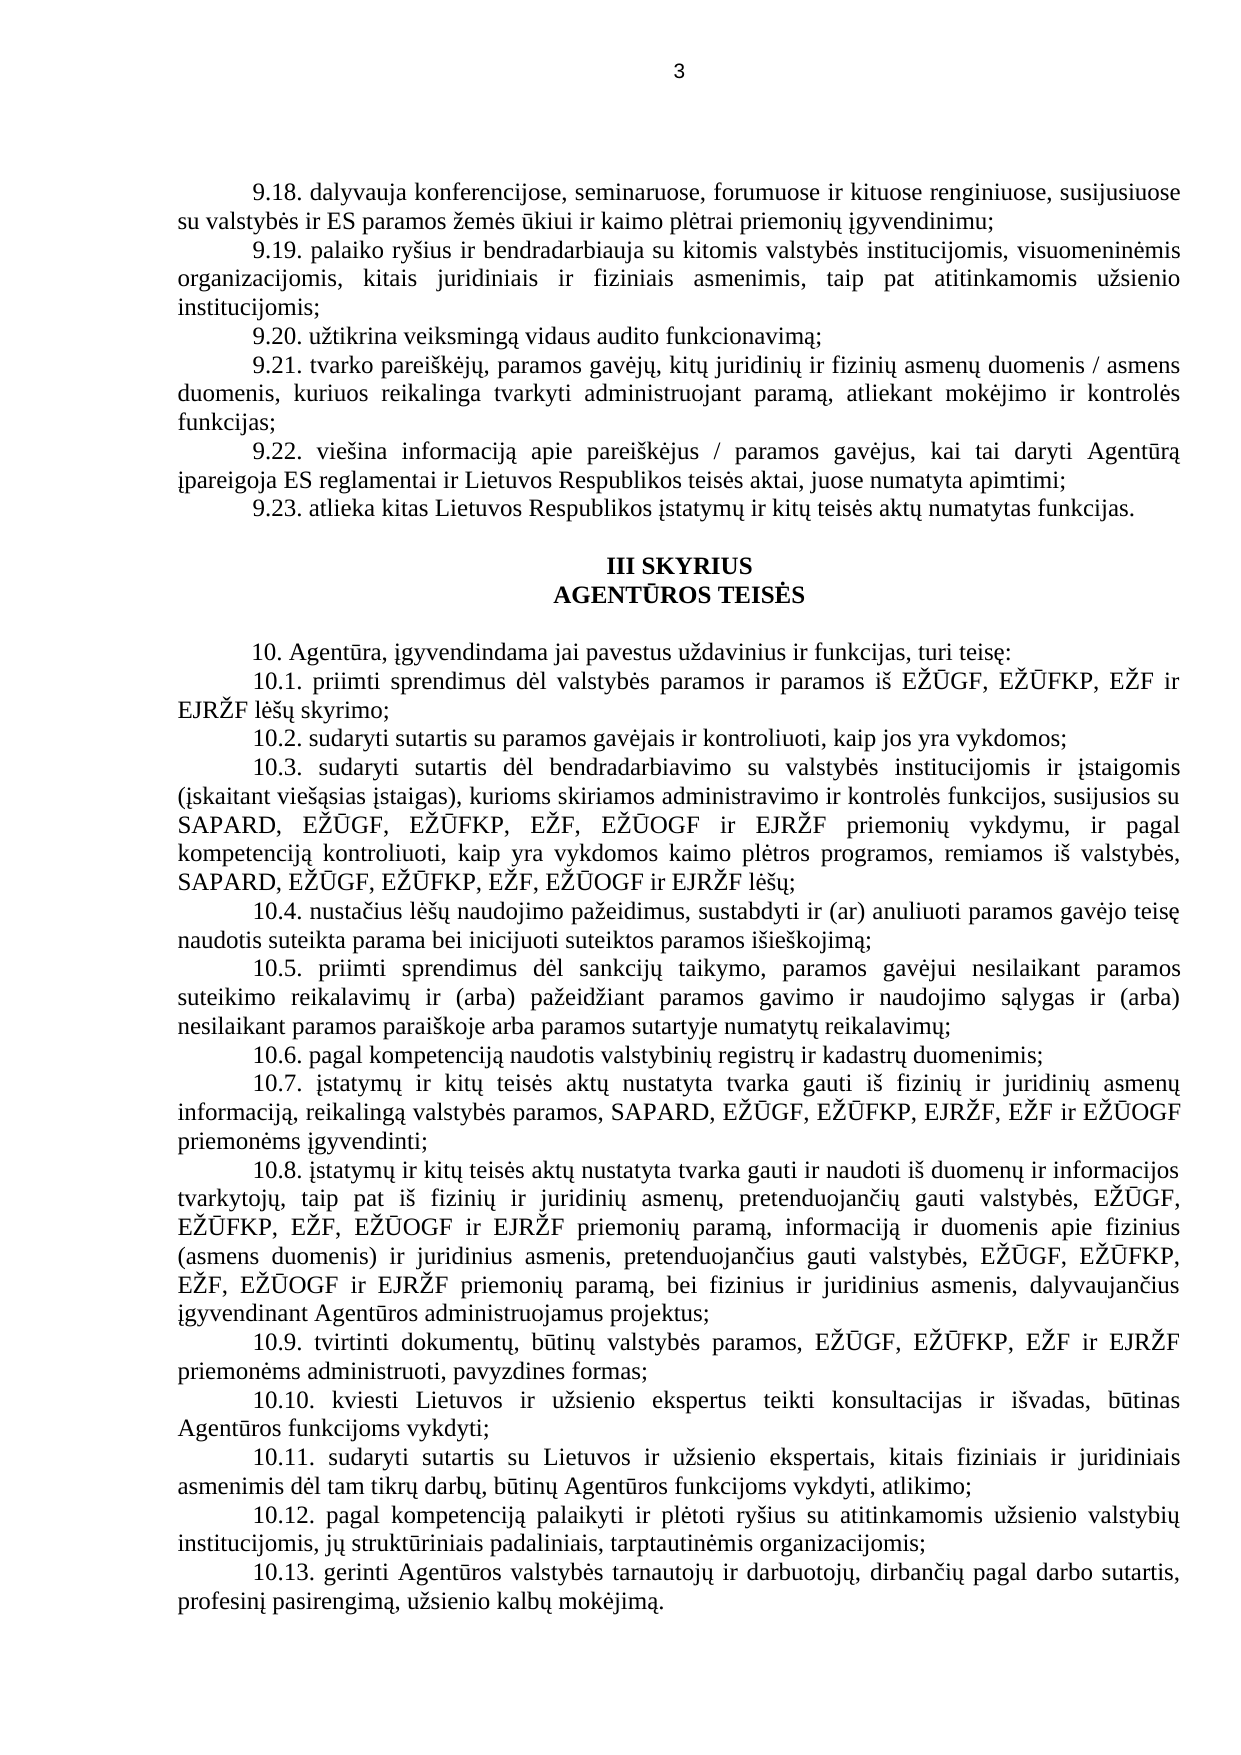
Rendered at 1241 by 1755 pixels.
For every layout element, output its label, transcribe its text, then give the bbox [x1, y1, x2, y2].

text 10.1. priimti sprendimus dėl valstybės paramos ir paramos iš EŽŪGF, EŽŪFKP, EŽF ir EJRŽF lėšų skyrimo; [177, 666, 1181, 723]
text 9.22. viešina informaciją apie pareiškėjus / paramos gavėjus, kai tai daryti Agentūrą įpareigoja ES reglamentai ir Lietuvos Respublikos teisės aktai, juose numatyta apimtimi; [177, 436, 1181, 493]
text 10.8. įstatymų ir kitų teisės aktų nustatyta tvarka gauti ir naudoti iš duomenų ir informacijos tvarkytojų, taip pat iš fizinių ir juridinių asmenų, pretenduojančių gauti valstybės, EŽŪGF, EŽŪFKP, EŽF, EŽŪOGF ir EJRŽF priemonių paramą, informaciją ir duomenis apie fizinius (asmens duomenis) ir juridinius asmenis, pretenduojančius gauti valstybės, EŽŪGF, EŽŪFKP, EŽF, EŽŪOGF ir EJRŽF priemonių paramą, bei fizinius ir juridinius asmenis, dalyvaujančius įgyvendinant Agentūros administruojamus projektus; [177, 1155, 1181, 1327]
text 10.5. priimti sprendimus dėl sankcijų taikymo, paramos gavėjui nesilaikant paramos suteikimo reikalavimų ir (arba) pažeidžiant paramos gavimo ir naudojimo sąlygas ir (arba) nesilaikant paramos paraiškoje arba paramos sutartyje numatytų reikalavimų; [177, 953, 1181, 1040]
text 10.2. sudaryti sutartis su paramos gavėjais ir kontroliuoti, kaip jos yra vykdomos; [177, 723, 1181, 752]
text 10.12. pagal kompetenciją palaikyti ir plėtoti ryšius su atitinkamomis užsienio valstybių institucijomis, jų struktūriniais padaliniais, tarptautinėmis organizacijomis; [177, 1500, 1181, 1557]
text 9.23. atlieka kitas Lietuvos Respublikos įstatymų ir kitų teisės aktų numatytas funkcijas. [177, 493, 1181, 522]
text 10.10. kviesti Lietuvos ir užsienio ekspertus teikti konsultacijas ir išvadas, būtinas Agentūros funkcijoms vykdyti; [177, 1385, 1181, 1442]
text 10.9. tvirtinti dokumentų, būtinų valstybės paramos, EŽŪGF, EŽŪFKP, EŽF ir EJRŽF priemonėms administruoti, pavyzdines formas; [177, 1327, 1181, 1385]
text 10.7. įstatymų ir kitų teisės aktų nustatyta tvarka gauti iš fizinių ir juridinių asmenų informaciją, reikalingą valstybės paramos, SAPARD, EŽŪGF, EŽŪFKP, EJRŽF, EŽF ir EŽŪOGF priemonėms įgyvendinti; [177, 1068, 1181, 1155]
text 10.11. sudaryti sutartis su Lietuvos ir užsienio ekspertais, kitais fiziniais ir juridiniais asmenimis dėl tam tikrų darbų, būtinų Agentūros funkcijoms vykdyti, atlikimo; [177, 1442, 1181, 1500]
text 9.20. užtikrina veiksmingą vidaus audito funkcionavimą; [177, 321, 1181, 350]
text 10.4. nustačius lėšų naudojimo pažeidimus, sustabdyti ir (ar) anuliuoti paramos gavėjo teisę naudotis suteikta parama bei inicijuoti suteiktos paramos išieškojimą; [177, 896, 1181, 953]
text 10.6. pagal kompetenciją naudotis valstybinių registrų ir kadastrų duomenimis; [177, 1040, 1181, 1068]
text 9.18. dalyvauja konferencijose, seminaruose, forumuose ir kituose renginiuose, susijusiuose su valstybės ir ES paramos žemės ūkiui ir kaimo plėtrai priemonių įgyvendinimu; [177, 177, 1181, 235]
text III SKYRIUS [177, 551, 1181, 580]
text 9.19. palaiko ryšius ir bendradarbiauja su kitomis valstybės institucijomis, visuomeninėmis organizacijomis, kitais juridiniais ir fiziniais asmenimis, taip pat atitinkamomis užsienio institucijomis; [177, 235, 1181, 321]
text 10.3. sudaryti sutartis dėl bendradarbiavimo su valstybės institucijomis ir įstaigomis (įskaitant viešąsias įstaigas), kurioms skiriamos administravimo ir kontrolės funkcijos, susijusios su SAPARD, EŽŪGF, EŽŪFKP, EŽF, EŽŪOGF ir EJRŽF priemonių vykdymu, ir pagal kompetenciją kontroliuoti, kaip yra vykdomos kaimo plėtros programos, remiamos iš valstybės, SAPARD, EŽŪGF, EŽŪFKP, EŽF, EŽŪOGF ir EJRŽF lėšų; [177, 752, 1181, 896]
text AGENTŪROS TEISĖS [177, 580, 1181, 608]
text 10.13. gerinti Agentūros valstybės tarnautojų ir darbuotojų, dirbančių pagal darbo sutartis, profesinį pasirengimą, užsienio kalbų mokėjimą. [177, 1557, 1181, 1615]
text 10. Agentūra, įgyvendindama jai pavestus uždavinius ir funkcijas, turi teisę: [177, 637, 1181, 666]
text 9.21. tvarko pareiškėjų, paramos gavėjų, kitų juridinių ir fizinių asmenų duomenis / asmens duomenis, kuriuos reikalinga tvarkyti administruojant paramą, atliekant mokėjimo ir kontrolės funkcijas; [177, 350, 1181, 436]
